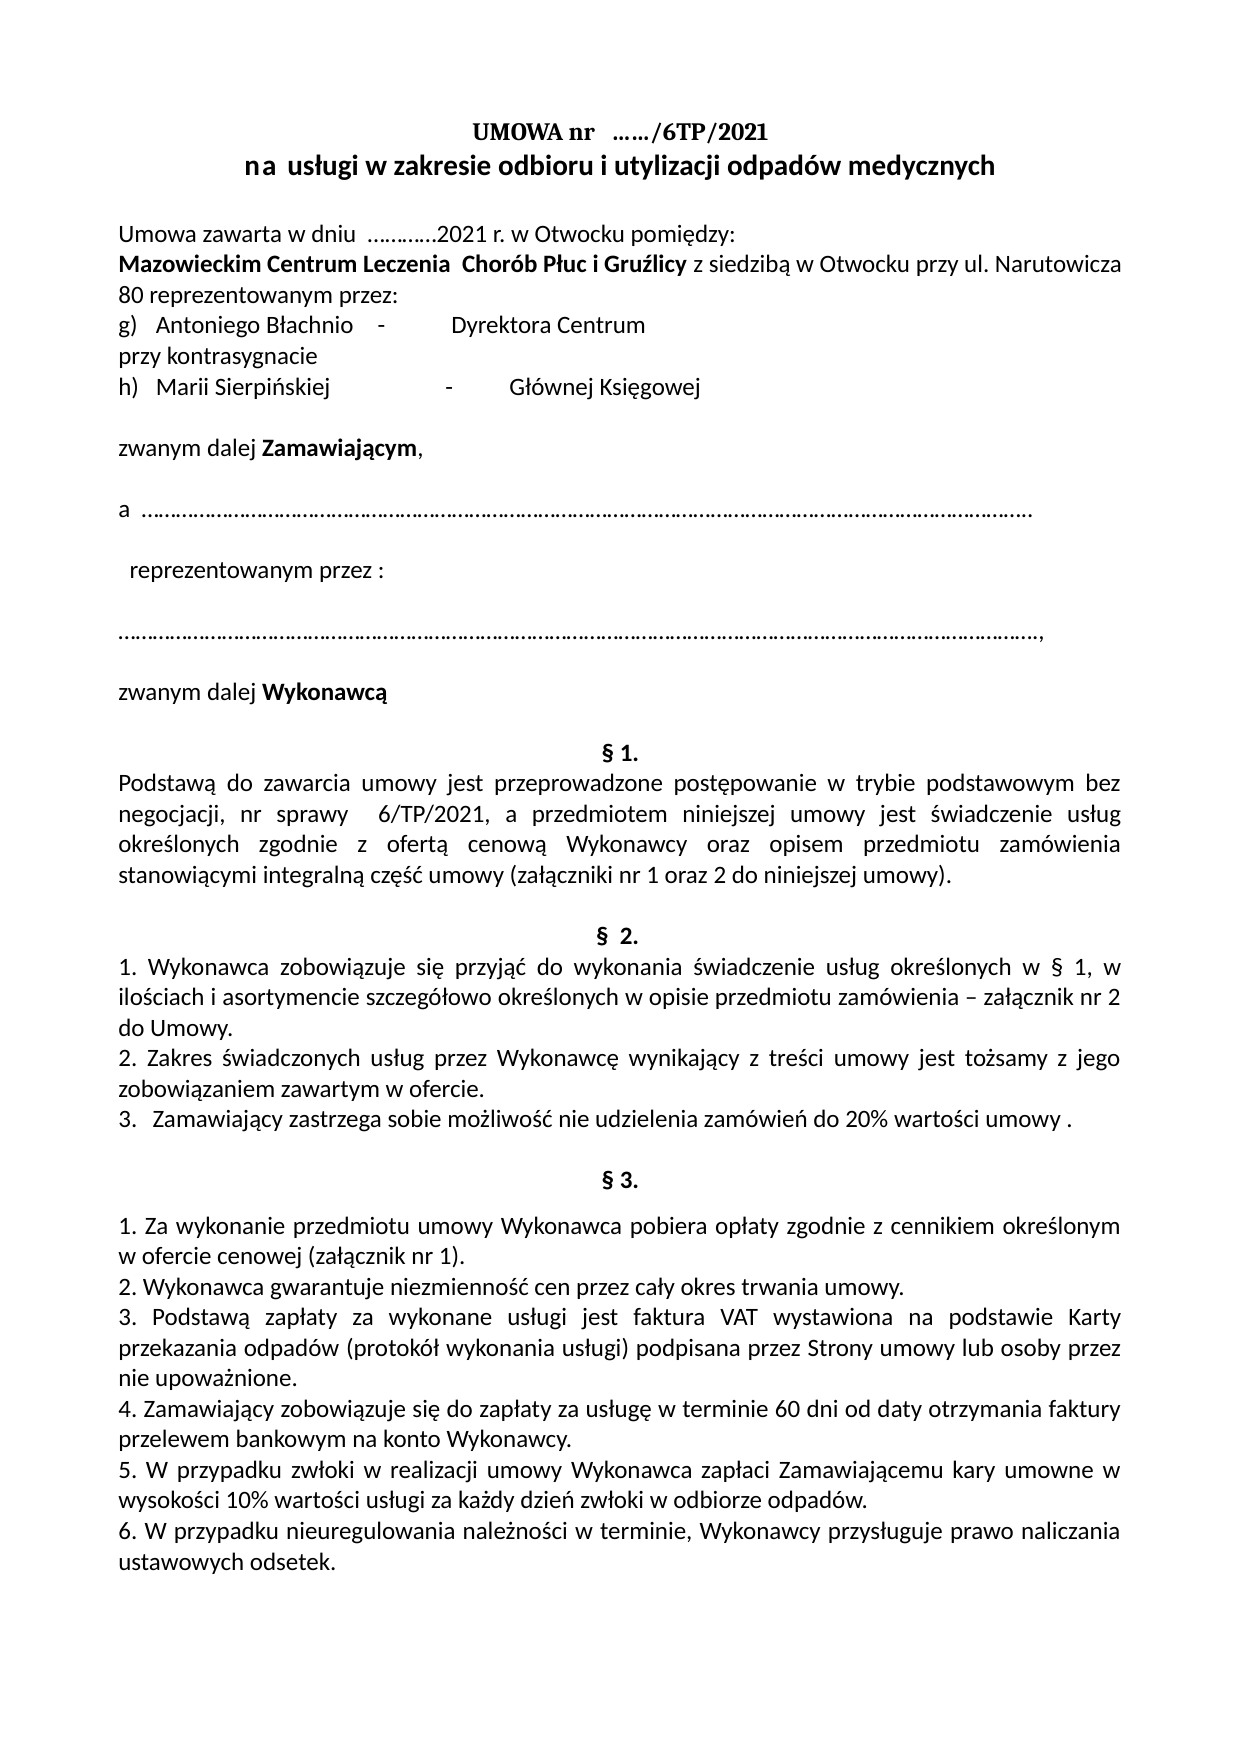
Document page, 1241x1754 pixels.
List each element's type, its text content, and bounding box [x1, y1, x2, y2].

text 2. Zakres świadczonych usług przez Wykonawcę wynikający z treści umowy jest tożsamy z jego zobowiązaniem zawartym w ofercie. [118, 1042, 1122, 1103]
text 3. Zamawiający zastrzega sobie możliwość nie udzielenia zamówień do 20% wartości umowy . [118, 1103, 1122, 1134]
text § 1. [118, 737, 1122, 767]
text reprezentowanym przez : [118, 554, 1122, 584]
text ……………………………………………………………………………………………………………………………………………., [118, 615, 1122, 645]
text 6. W przypadku nieuregulowania należności w terminie, Wykonawcy przysługuje prawo naliczania ustawowych odsetek. [118, 1515, 1122, 1576]
text a ……………………………………………………………………………………………………………………………………….. [118, 493, 1122, 523]
text 1. Za wykonanie przedmiotu umowy Wykonawca pobiera opłaty zgodnie z cennikiem określonym w ofercie cenowej (załącznik nr 1). [118, 1210, 1122, 1271]
text § 3. [118, 1164, 1122, 1195]
text Podstawą do zawarcia umowy jest przeprowadzone postępowanie w trybie podstawowym bez negocjacji, nr sprawy 6/TP/2021, a przedmiotem niniejszej umowy jest świadczenie usług określonych zgodnie z ofertą cenową Wykonawcy oraz opisem przedmiotu zamówienia stanowiącymi integralną część umowy (załączniki nr 1 oraz 2 do niniejszej umowy). [118, 767, 1122, 889]
text § 2. [118, 920, 1122, 951]
text 2. Wykonawca gwarantuje niezmienność cen przez cały okres trwania umowy. [118, 1271, 1122, 1302]
text zwanym dalej Zamawiającym, [118, 432, 1122, 462]
text 1. Wykonawca zobowiązuje się przyjąć do wykonania świadczenie usług określonych w § 1, w ilościach i asortymencie szczegółowo określonych w opisie przedmiotu zamówienia – załącznik nr 2 do Umowy. [118, 951, 1122, 1042]
text Umowa zawarta w dniu …………2021 r. w Otwocku pomiędzy: [118, 218, 1122, 249]
text na usługi w zakresie odbioru i utylizacji odpadów medycznych [118, 147, 1122, 182]
text 3. Podstawą zapłaty za wykonane usługi jest faktura VAT wystawiona na podstawie Karty przekazania odpadów (protokół wykonania usługi) podpisana przez Strony umowy lub osoby przez nie upoważnione. [118, 1302, 1122, 1393]
text UMOWA nr ……/6TP/2021 [118, 118, 1122, 147]
text 5. W przypadku zwłoki w realizacji umowy Wykonawca zapłaci Zamawiającemu kary umowne w wysokości 10% wartości usługi za każdy dzień zwłoki w odbiorze odpadów. [118, 1454, 1122, 1515]
text Mazowieckim Centrum Leczenia Chorób Płuc i Gruźlicy z siedzibą w Otwocku przy ul. Narutowicza 80 reprezentowanym przez: [118, 249, 1122, 310]
text zwanym dalej Wykonawcą [118, 676, 1122, 706]
text 4. Zamawiający zobowiązuje się do zapłaty za usługę w terminie 60 dni od daty otrzymania faktury przelewem bankowym na konto Wykonawcy. [118, 1393, 1122, 1454]
list Marii Sierpińskiej - Głównej Księgowej [118, 371, 1122, 401]
text przy kontrasygnacie [118, 340, 1122, 371]
list Antoniego Błachnio - Dyrektora Centrum [118, 310, 1122, 340]
